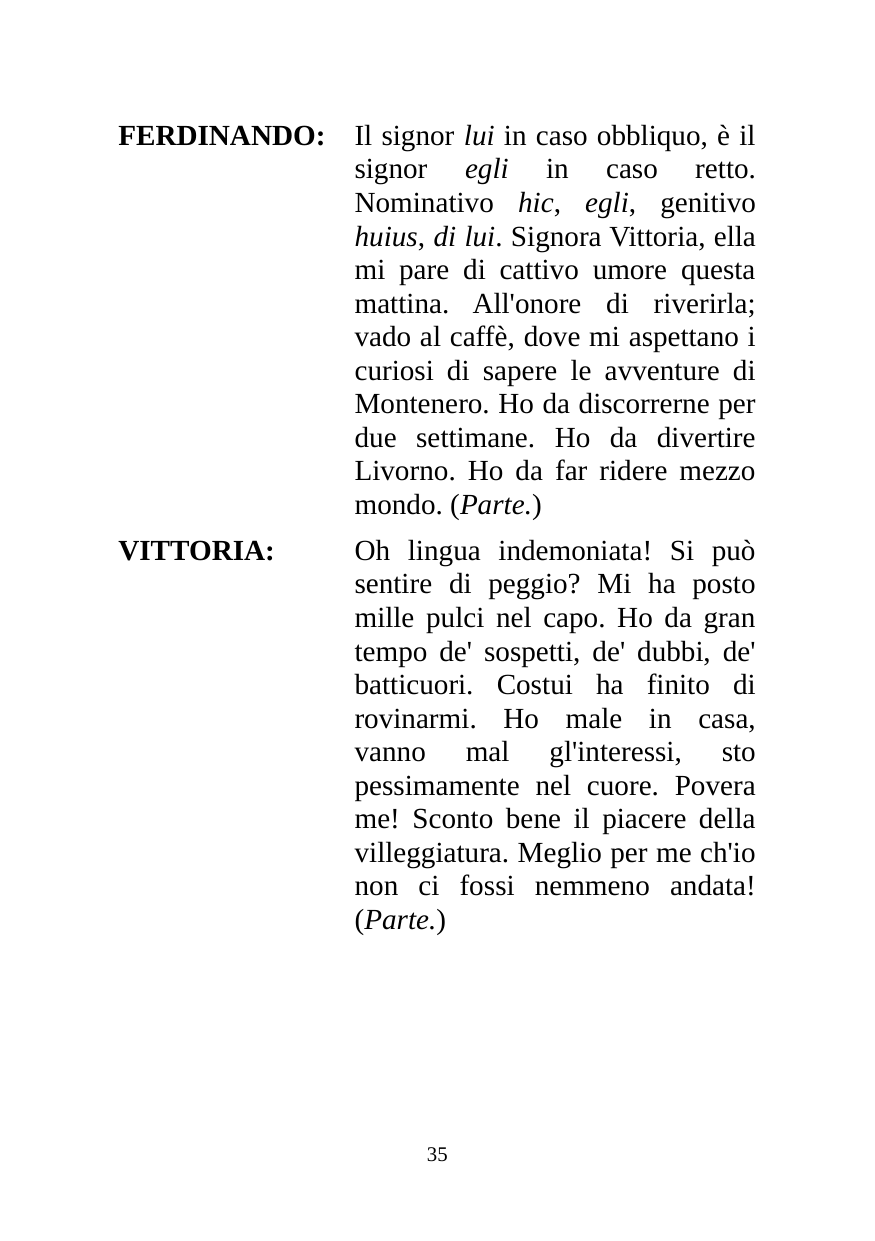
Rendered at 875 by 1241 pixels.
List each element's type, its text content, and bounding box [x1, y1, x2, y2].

text VITTORIA: Oh lingua indemoniata! Si può sentire di peggio? Mi ha posto mille pulci nel capo. Ho da gran tempo de' sospetti, de' dubbi, de' batticuori. Costui ha finito di rovinarmi. Ho male in casa, vanno mal gl'interessi, sto pessimamente nel cuore. Povera me! Sconto bene il piacere della villeggiatura. Meglio per me ch'io non ci fossi nemmeno andata! (Parte.) [118, 533, 756, 936]
text FERDINANDO: Il signor lui in caso obbliquo, è il signor egli in caso retto. Nominativo hic, egli, genitivo huius, di lui. Signora Vittoria, ella mi pare di cattivo umore questa mattina. All'onore di riverirla; vado al caffè, dove mi aspettano i curiosi di sapere le avventure di Montenero. Ho da discorrerne per due settimane. Ho da divertire Livorno. Ho da far ridere mezzo mondo. (Parte.) [118, 118, 756, 521]
